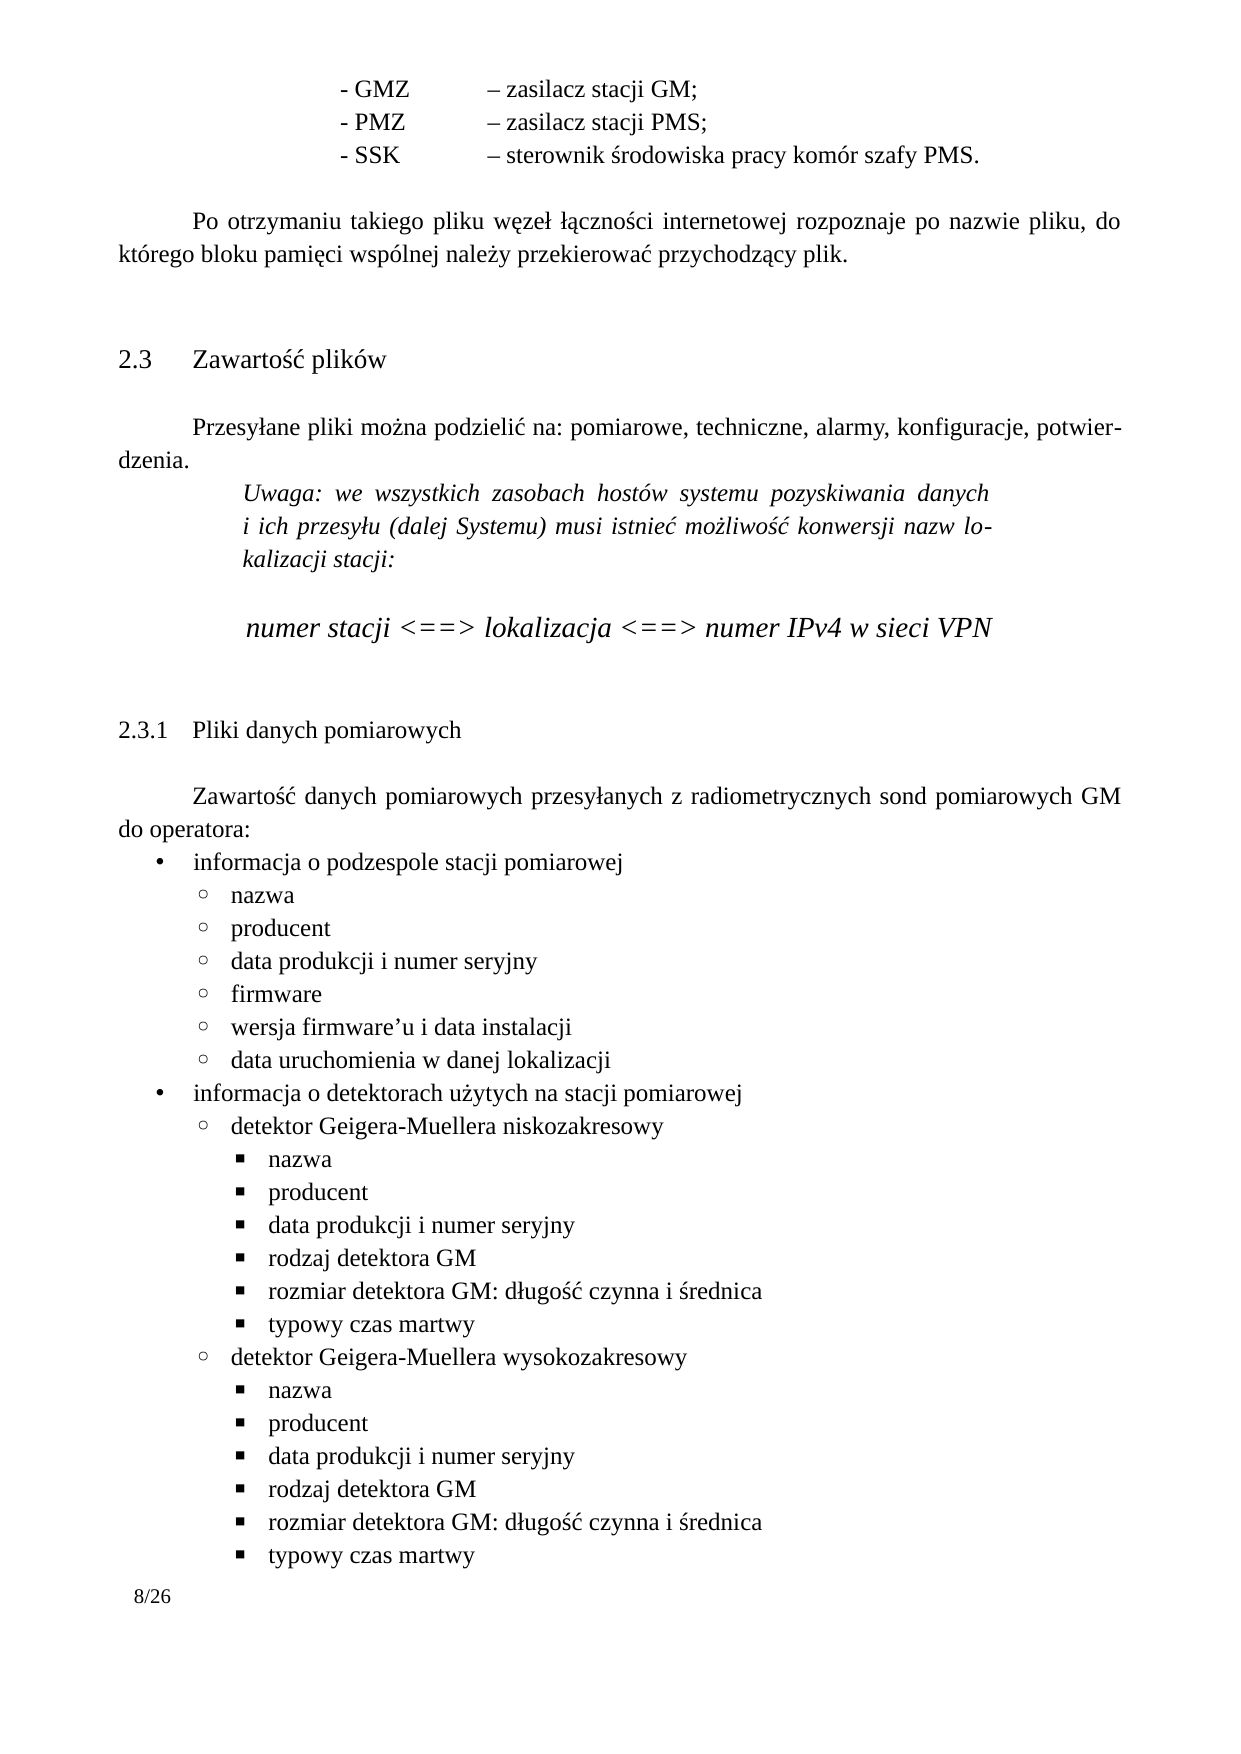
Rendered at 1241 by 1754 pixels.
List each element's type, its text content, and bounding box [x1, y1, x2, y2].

list data produkcji i numer seryjny [231, 1210, 1122, 1239]
text - SSK – sterownik środowiska pracy komór szafy PMS. [340, 140, 1122, 168]
list nazwa [193, 880, 1122, 909]
text Uwaga: we wszystkich zasobach hostów systemu pozyskiwania danych i ich przesyłu (dalej Systemu) musi istnieć możliwość konwersji nazw lo­kalizacji stacji: [242, 478, 992, 573]
list data produkcji i numer seryjny [231, 1441, 1122, 1470]
list informacja o podzespole stacji pomiarowej [156, 847, 1122, 876]
text Po otrzymaniu takiego pliku węzeł łączności internetowej rozpoznaje po nazwie pliku, do którego bloku pamięci wspólnej należy przekierować przychodzący plik. [118, 206, 1122, 268]
list informacja o detektorach użytych na stacji pomiarowej [156, 1078, 1122, 1107]
list producent [231, 1408, 1122, 1437]
text 2.3 Zawartość plików [118, 343, 1122, 374]
list data uruchomienia w danej lokalizacji [193, 1045, 1122, 1074]
text - PMZ – zasilacz stacji PMS; [340, 107, 1122, 136]
text - GMZ – zasilacz stacji GM; [340, 74, 1122, 102]
list wersja firmware’u i data instalacji [193, 1012, 1122, 1041]
text Przesyłane pliki można podzielić na: pomiarowe, techniczne, alarmy, konfiguracje, potwier­dzenia. [118, 412, 1122, 474]
list detektor Geigera-Muellera niskozakresowy [193, 1111, 1122, 1140]
list producent [231, 1177, 1122, 1206]
list nazwa [231, 1144, 1122, 1173]
list nazwa [231, 1375, 1122, 1404]
list detektor Geigera-Muellera wysokozakresowy [193, 1342, 1122, 1371]
list firmware [193, 979, 1122, 1008]
list rozmiar detektora GM: długość czynna i średnica [231, 1276, 1122, 1305]
list rodzaj detektora GM [231, 1474, 1122, 1503]
list rozmiar detektora GM: długość czynna i średnica [231, 1507, 1122, 1536]
text 2.3.1 Pliki danych pomiarowych [118, 715, 1122, 744]
text numer stacji <==> lokalizacja <==> numer IPv4 w sieci VPN [177, 610, 1063, 644]
list producent [193, 913, 1122, 942]
list typowy czas martwy [231, 1309, 1122, 1338]
list typowy czas martwy [231, 1540, 1122, 1569]
text Zawartość danych pomiarowych przesyłanych z radiometrycznych sond pomiarowych GM do operatora: [118, 781, 1122, 843]
list rodzaj detektora GM [231, 1243, 1122, 1272]
list data produkcji i numer seryjny [193, 946, 1122, 975]
